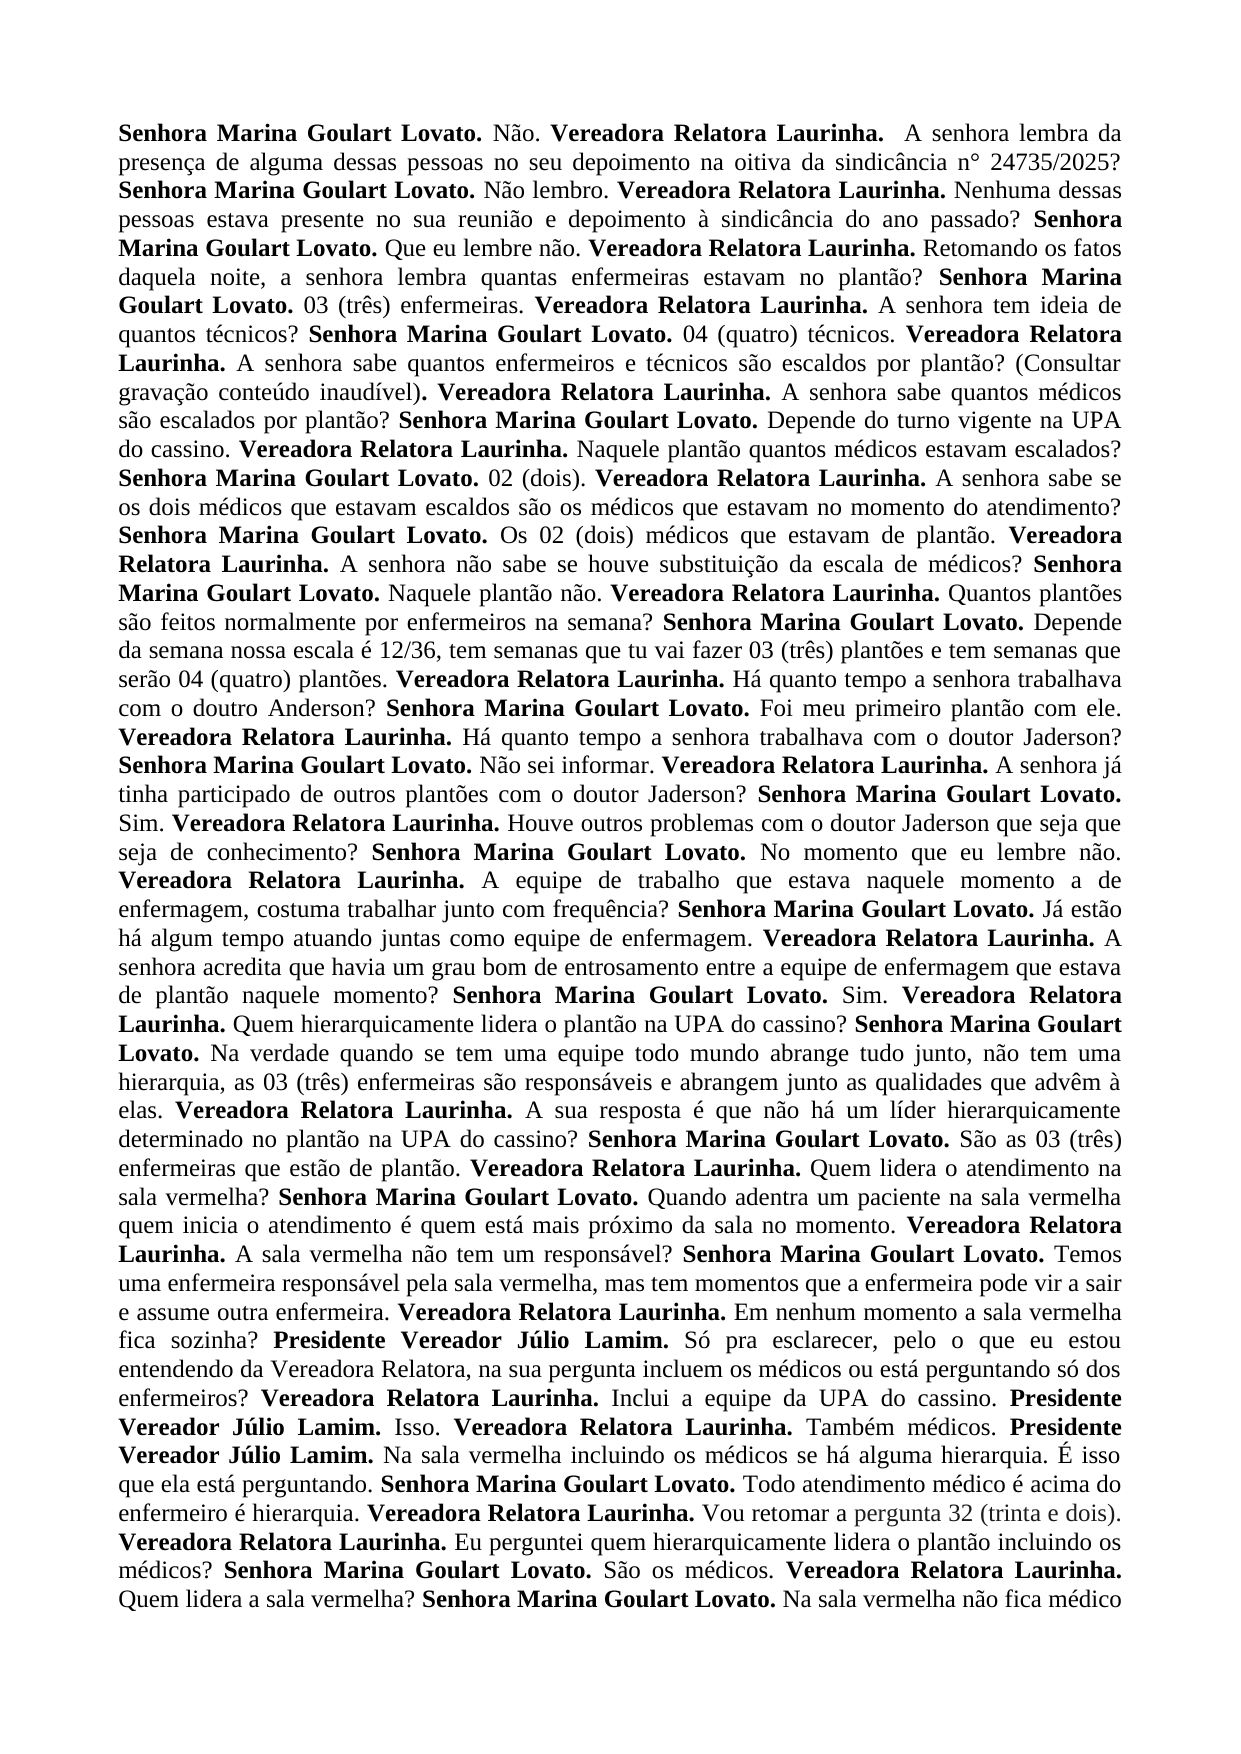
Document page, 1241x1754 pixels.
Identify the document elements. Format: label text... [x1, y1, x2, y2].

text Senhora Marina Goulart Lovato. Não. Vereadora Relatora Laurinha. A senhora lembra da presença de alguma dessas pessoas no seu depoimento na oitiva da sindicância n° 24735/2025? Senhora Marina Goulart Lovato. Não lembro. Vereadora Relatora Laurinha. Nenhuma dessas pessoas estava presente no sua reunião e depoimento à sindicância do ano passado? Senhora Marina Goulart Lovato. Que eu lembre não. Vereadora Relatora Laurinha. Retomando os fatos daquela noite, a senhora lembra quantas enfermeiras estavam no plantão? Senhora Marina Goulart Lovato. 03 (três) enfermeiras. Vereadora Relatora Laurinha. A senhora tem ideia de quantos técnicos? Senhora Marina Goulart Lovato. 04 (quatro) técnicos. Vereadora Relatora Laurinha. A senhora sabe quantos enfermeiros e técnicos são escaldos por plantão? (Consultar gravação conteúdo inaudível). Vereadora Relatora Laurinha. A senhora sabe quantos médicos são escalados por plantão? Senhora Marina Goulart Lovato. Depende do turno vigente na UPA do cassino. Vereadora Relatora Laurinha. Naquele plantão quantos médicos estavam escalados? Senhora Marina Goulart Lovato. 02 (dois). Vereadora Relatora Laurinha. A senhora sabe se os dois médicos que estavam escaldos são os médicos que estavam no momento do atendimento? Senhora Marina Goulart Lovato. Os 02 (dois) médicos que estavam de plantão. Vereadora Relatora Laurinha. A senhora não sabe se houve substituição da escala de médicos? Senhora Marina Goulart Lovato. Naquele plantão não. Vereadora Relatora Laurinha. Quantos plantões são feitos normalmente por enfermeiros na semana? Senhora Marina Goulart Lovato. Depende da semana nossa escala é 12/36, tem semanas que tu vai fazer 03 (três) plantões e tem semanas que serão 04 (quatro) plantões. Vereadora Relatora Laurinha. Há quanto tempo a senhora trabalhava com o doutro Anderson? Senhora Marina Goulart Lovato. Foi meu primeiro plantão com ele. Vereadora Relatora Laurinha. Há quanto tempo a senhora trabalhava com o doutor Jaderson? Senhora Marina Goulart Lovato. Não sei informar. Vereadora Relatora Laurinha. A senhora já tinha participado de outros plantões com o doutor Jaderson? Senhora Marina Goulart Lovato. Sim. Vereadora Relatora Laurinha. Houve outros problemas com o doutor Jaderson que seja que seja de conhecimento? Senhora Marina Goulart Lovato. No momento que eu lembre não. Vereadora Relatora Laurinha. A equipe de trabalho que estava naquele momento a de enfermagem, costuma trabalhar junto com frequência? Senhora Marina Goulart Lovato. Já estão há algum tempo atuando juntas como equipe de enfermagem. Vereadora Relatora Laurinha. A senhora acredita que havia um grau bom de entrosamento entre a equipe de enfermagem que estava de plantão naquele momento? Senhora Marina Goulart Lovato. Sim. Vereadora Relatora Laurinha. Quem hierarquicamente lidera o plantão na UPA do cassino? Senhora Marina Goulart Lovato. Na verdade quando se tem uma equipe todo mundo abrange tudo junto, não tem uma hierarquia, as 03 (três) enfermeiras são responsáveis e abrangem junto as qualidades que advêm à elas. Vereadora Relatora Laurinha. A sua resposta é que não há um líder hierarquicamente determinado no plantão na UPA do cassino? Senhora Marina Goulart Lovato. São as 03 (três) enfermeiras que estão de plantão. Vereadora Relatora Laurinha. Quem lidera o atendimento na sala vermelha? Senhora Marina Goulart Lovato. Quando adentra um paciente na sala vermelha quem inicia o atendimento é quem está mais próximo da sala no momento. Vereadora Relatora Laurinha. A sala vermelha não tem um responsável? Senhora Marina Goulart Lovato. Temos uma enfermeira responsável pela sala vermelha, mas tem momentos que a enfermeira pode vir a sair e assume outra enfermeira. Vereadora Relatora Laurinha. Em nenhum momento a sala vermelha fica sozinha? Presidente Vereador Júlio Lamim. Só pra esclarecer, pelo o que eu estou entendendo da Vereadora Relatora, na sua pergunta incluem os médicos ou está perguntando só dos enfermeiros? Vereadora Relatora Laurinha. Inclui a equipe da UPA do cassino. Presidente Vereador Júlio Lamim. Isso. Vereadora Relatora Laurinha. Também médicos. Presidente Vereador Júlio Lamim. Na sala vermelha incluindo os médicos se há alguma hierarquia. É isso que ela está perguntando. Senhora Marina Goulart Lovato. Todo atendimento médico é acima do enfermeiro é hierarquia. Vereadora Relatora Laurinha. Vou retomar a pergunta 32 (trinta e dois). Vereadora Relatora Laurinha. Eu perguntei quem hierarquicamente lidera o plantão incluindo os médicos? Senhora Marina Goulart Lovato. São os médicos. Vereadora Relatora Laurinha. Quem lidera a sala vermelha? Senhora Marina Goulart Lovato. Na sala vermelha não fica médico [118, 118, 1122, 1613]
